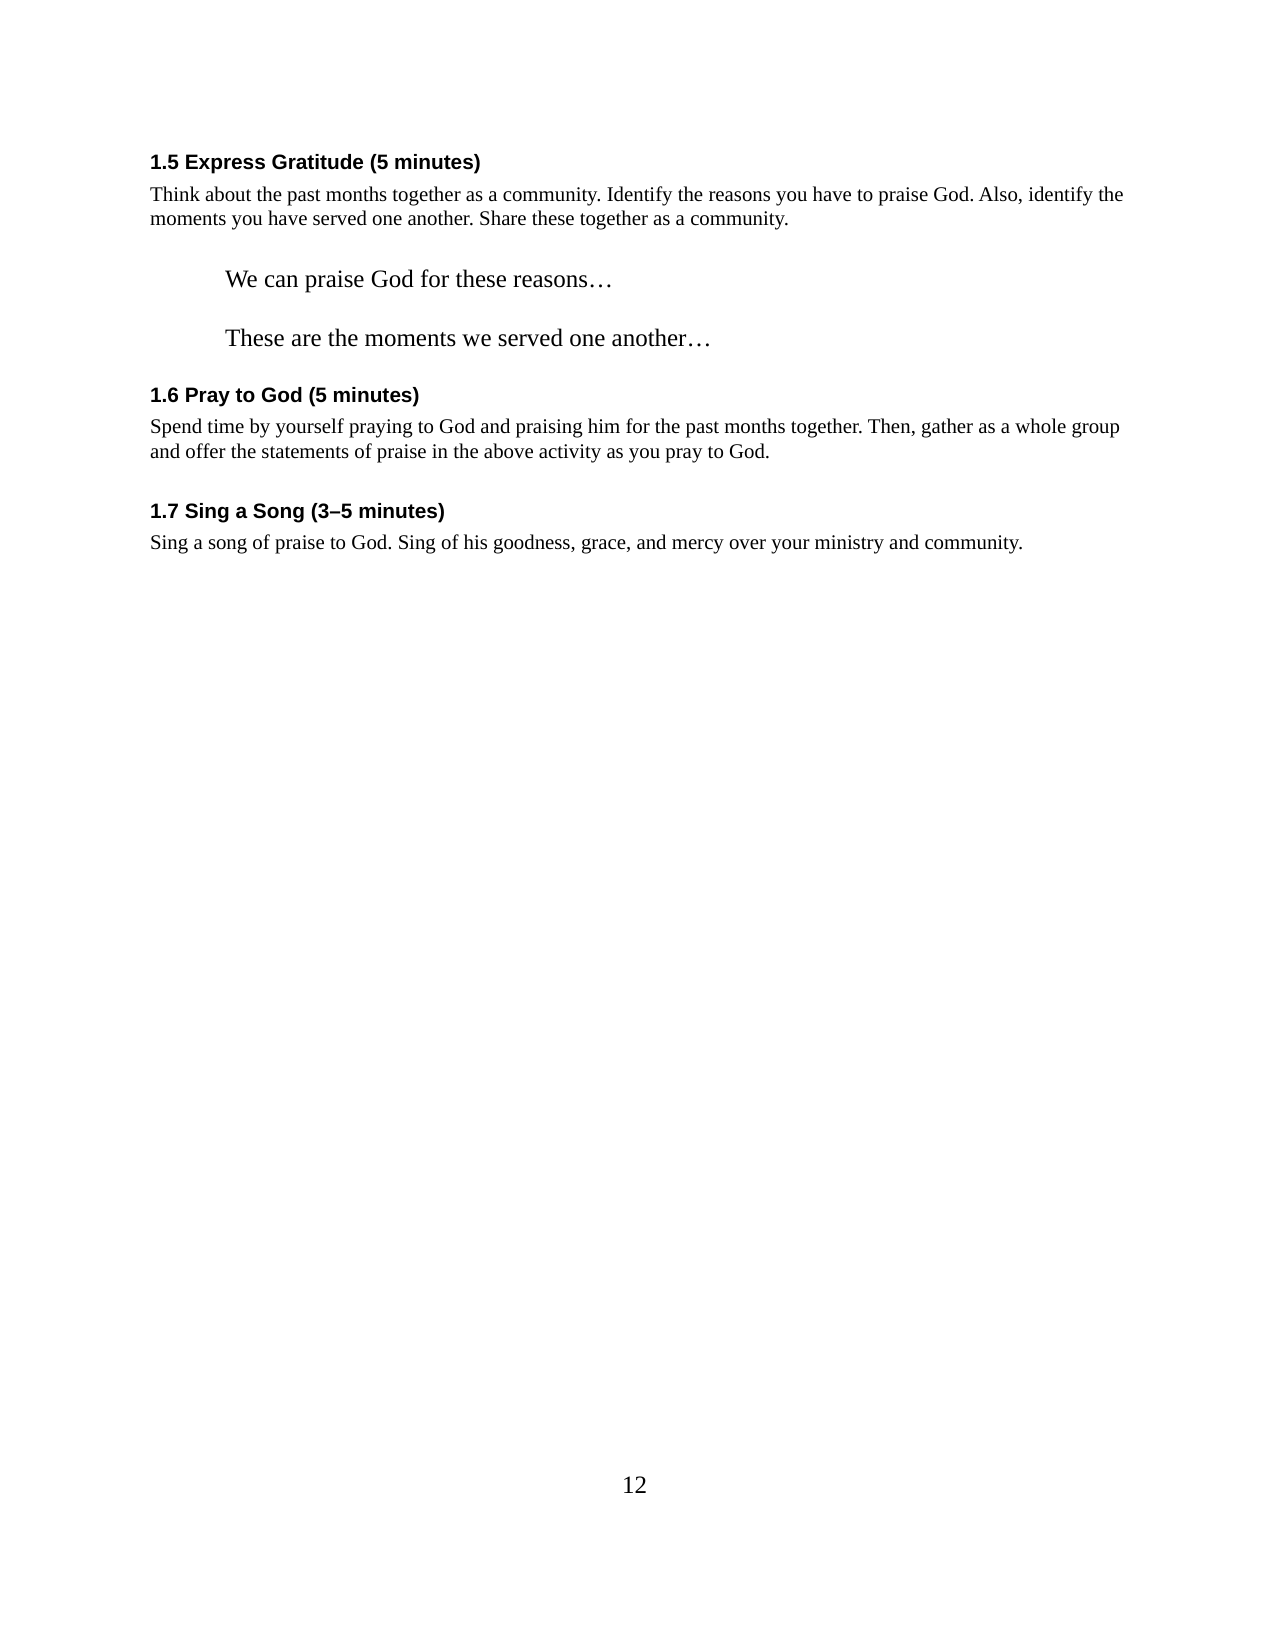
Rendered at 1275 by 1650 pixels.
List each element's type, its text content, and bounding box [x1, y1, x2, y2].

subtitle 1.5 Express Gratitude (5 minutes) [150, 150, 1125, 174]
text Sing a song of praise to God. Sing of his goodness, grace, and mercy over your ministry and community. [150, 530, 1125, 554]
subtitle 1.6 Pray to God (5 minutes) [150, 383, 1125, 407]
text We can praise God for these reasons… [225, 264, 1125, 293]
text These are the moments we served one another… [225, 323, 1125, 352]
subtitle 1.7 Sing a Song (3–5 minutes) [150, 498, 1125, 522]
text Spend time by yourself praying to God and praising him for the past months together. Then, gather as a whole group and offer the statements of praise in the above activity as you pray to God. [150, 414, 1125, 463]
text Think about the past months together as a community. Identify the reasons you have to praise God. Also, identify the moments you have served one another. Share these together as a community. [150, 181, 1125, 229]
